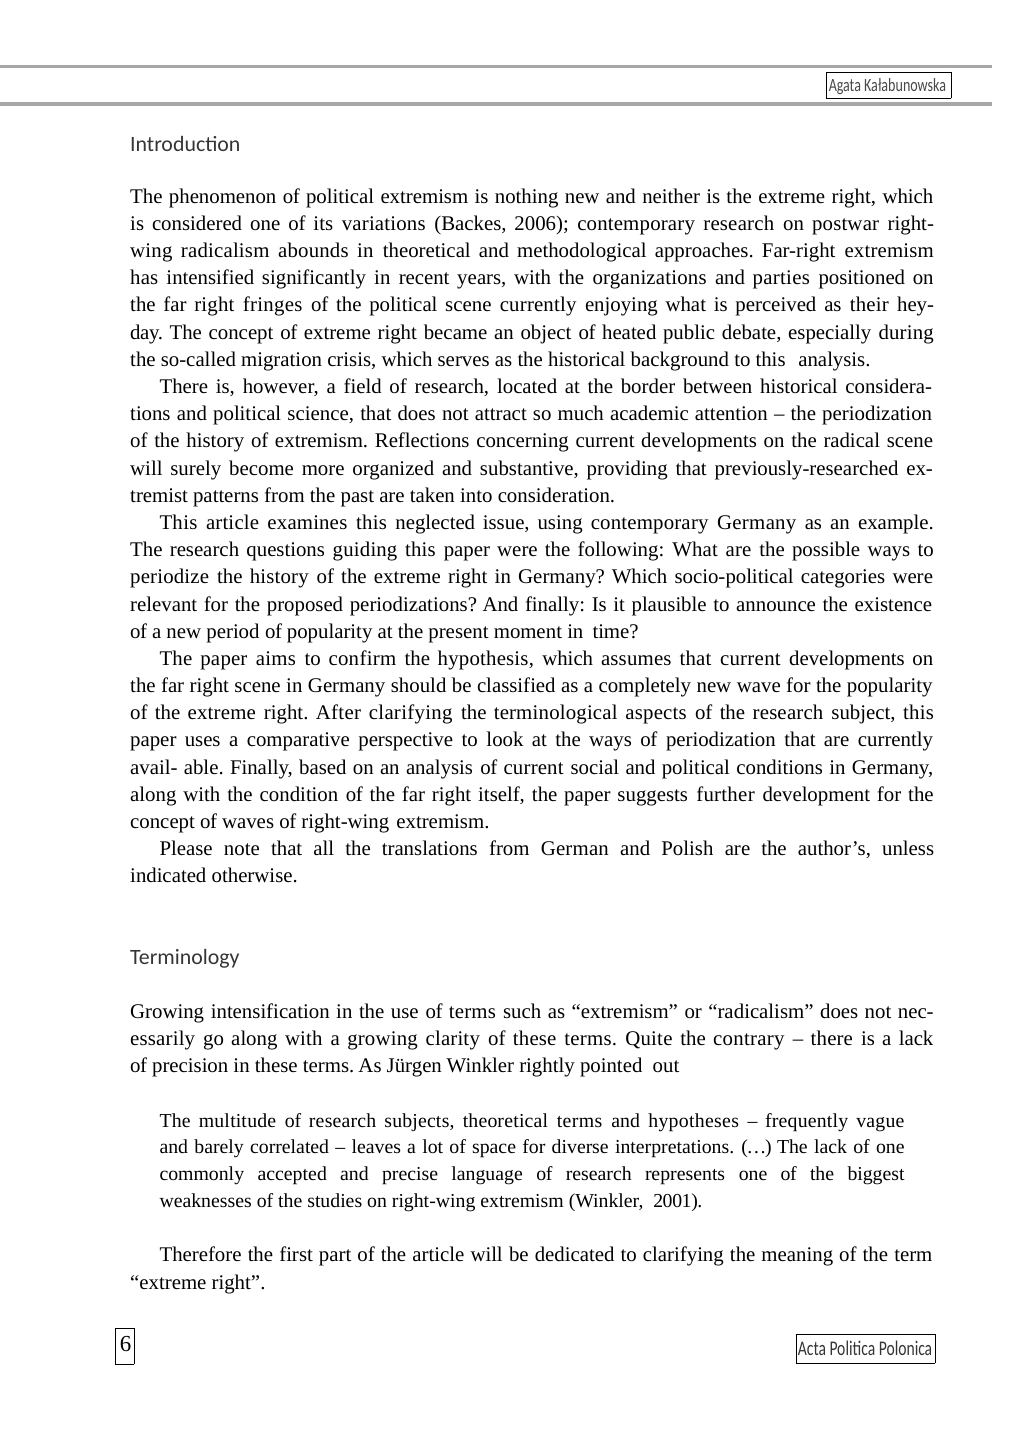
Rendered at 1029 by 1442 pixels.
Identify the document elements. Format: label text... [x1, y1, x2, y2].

text The paper aims to confirm the hypothesis, which assumes that current developments on the far right scene in Germany should be classified as a completely new wave for the popularity of the extreme right. After clarifying the terminological aspects of the research subject, this paper uses a comparative perspective to look at the ways of periodization that are currently avail- able. Finally, based on an analysis of current social and political conditions in Germany, along with the condition of the far right itself, the paper suggests further development for the concept of waves of right-wing extremism. [130, 646, 934, 833]
text There is, however, a field of research, located at the border between historical considera- tions and political science, that does not attract so much academic attention – the periodization of the history of extremism. Reflections concerning current developments on the radical scene will surely become more organized and substantive, providing that previously-researched ex- tremist patterns from the past are taken into consideration. [130, 374, 934, 507]
text The phenomenon of political extremism is nothing new and neither is the extreme right, which is considered one of its variations (Backes, 2006); contemporary research on postwar right- wing radicalism abounds in theoretical and methodological approaches. Far-right extremism has intensified significantly in recent years, with the organizations and parties positioned on the far right fringes of the political scene currently enjoying what is perceived as their hey- day. The concept of extreme right became an object of heated public debate, especially during the so-called migration crisis, which serves as the historical background to this analysis. [130, 184, 934, 371]
text This article examines this neglected issue, using contemporary Germany as an example. The research questions guiding this paper were the following: What are the possible ways to periodize the history of the extreme right in Germany? Which socio-political categories were relevant for the proposed periodizations? And finally: Is it plausible to announce the existence of a new period of popularity at the present moment in time? [130, 510, 934, 643]
text The multitude of research subjects, theoretical terms and hypotheses – frequently vague and barely correlated – leaves a lot of space for diverse interpretations. (…) The lack of one commonly accepted and precise language of research represents one of the biggest weaknesses of the studies on right-wing extremism (Winkler, 2001). [159, 1109, 904, 1212]
subtitle Terminology [130, 943, 1005, 970]
text Growing intensification in the use of terms such as “extremism” or “radicalism” does not nec- essarily go along with a growing clarity of these terms. Quite the contrary – there is a lack of precision in these terms. As Jürgen Winkler rightly pointed out [130, 999, 934, 1077]
subtitle Introduction [130, 130, 1005, 157]
text Please note that all the translations from German and Polish are the author’s, unless indicated otherwise. [130, 836, 934, 887]
text Therefore the first part of the article will be dedicated to clarifying the meaning of the term “extreme right”. [130, 1242, 934, 1294]
